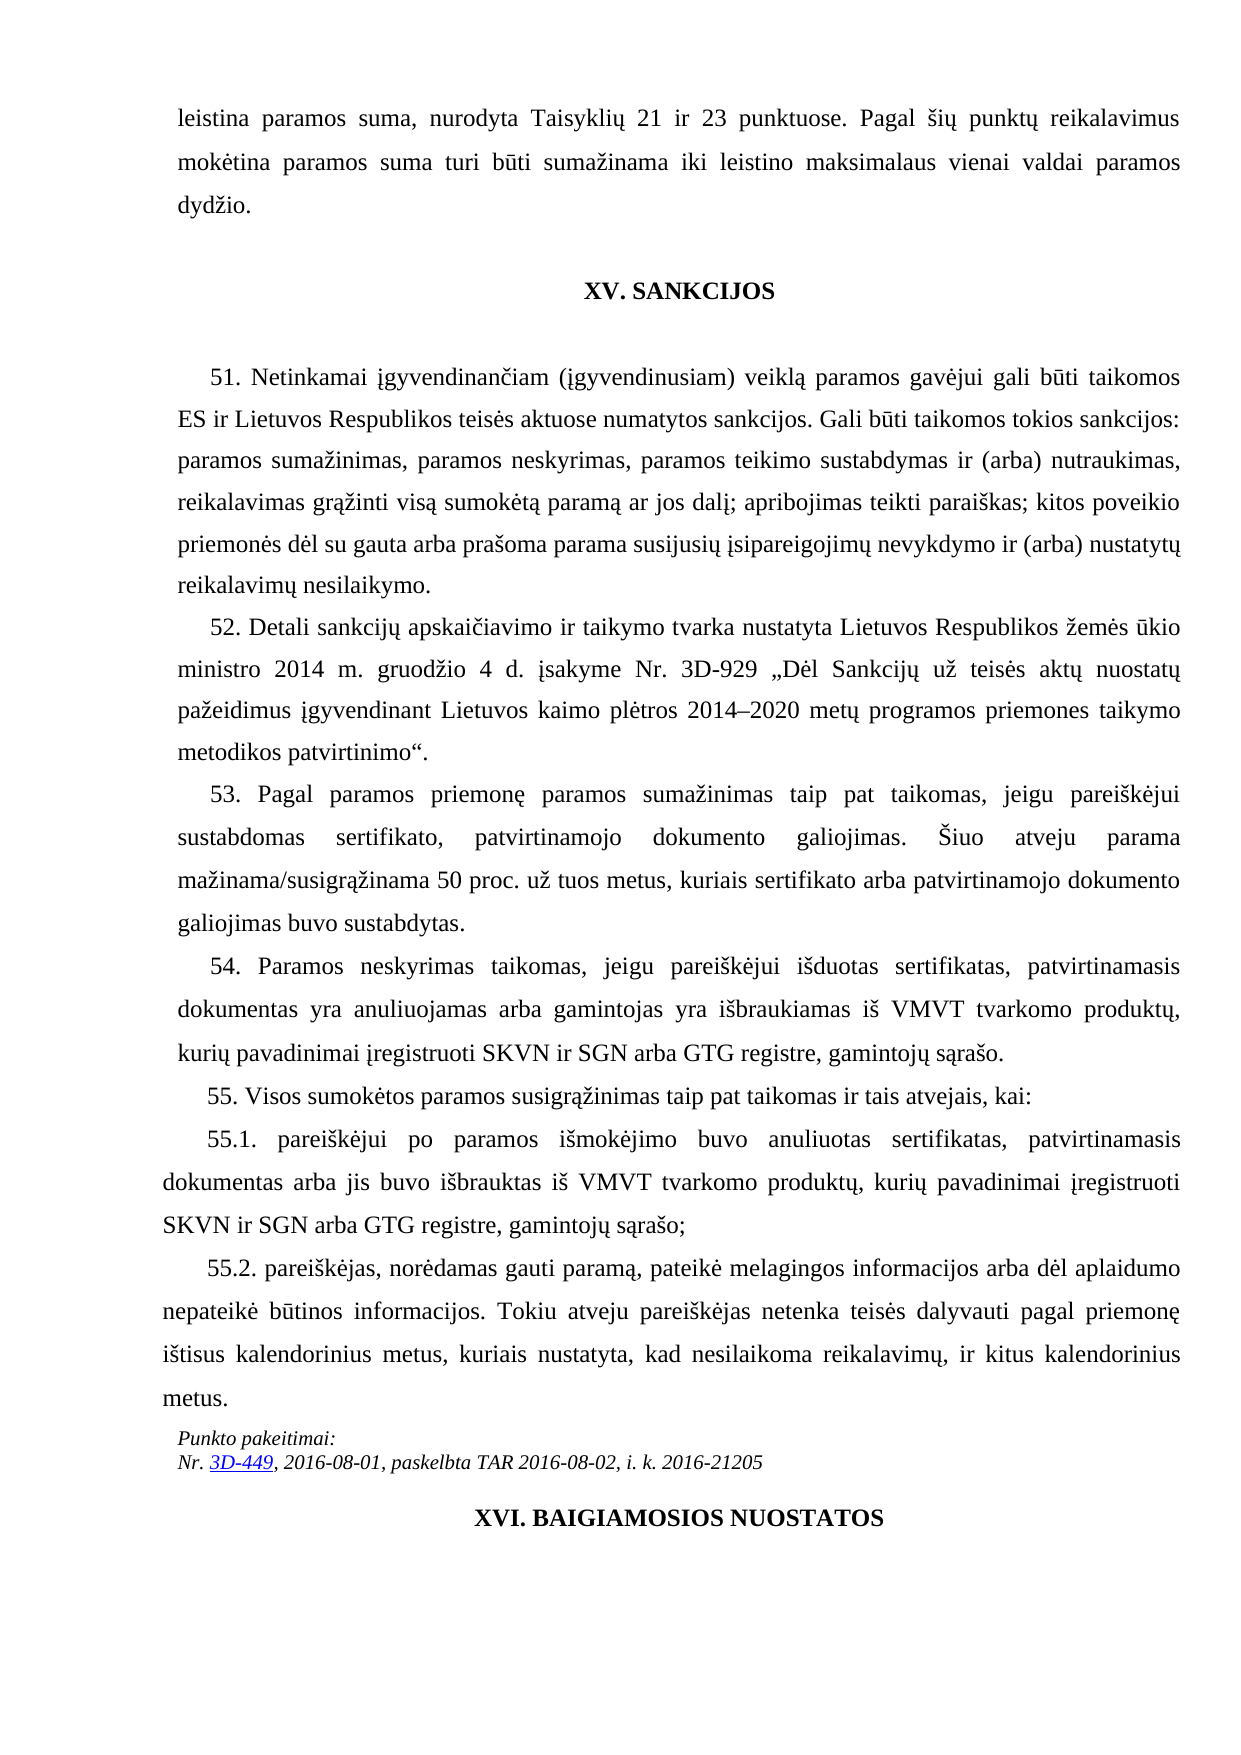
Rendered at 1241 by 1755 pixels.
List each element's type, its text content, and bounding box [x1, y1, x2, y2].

text 55.1. pareiškėjui po paramos išmokėjimo buvo anuliuotas sertifikatas, patvirtinamasis dokumentas arba jis buvo išbrauktas iš VMVT tvarkomo produktų, kurių pavadinimai įregistruoti SKVN ir SGN arba GTG registre, gamintojų sąrašo; [162, 1124, 1181, 1239]
text 53. Pagal paramos priemonę paramos sumažinimas taip pat taikomas, jeigu pareiškėjui sustabdomas sertifikato, patvirtinamojo dokumento galiojimas. Šiuo atveju parama mažinama/susigrąžinama 50 proc. už tuos metus, kuriais sertifikato arba patvirtinamojo dokumento galiojimas buvo sustabdytas. [177, 779, 1181, 937]
text 55.2. pareiškėjas, norėdamas gauti paramą, pateikė melagingos informacijos arba dėl aplaidumo nepateikė būtinos informacijos. Tokiu atveju pareiškėjas netenka teisės dalyvauti pagal priemonę ištisus kalendorinius metus, kuriais nustatyta, kad nesilaikoma reikalavimų, ir kitus kalendorinius metus. [162, 1253, 1181, 1411]
text 52. Detali sankcijų apskaičiavimo ir taikymo tvarka nustatyta Lietuvos Respublikos žemės ūkio ministro 2014 m. gruodžio 4 d. įsakyme Nr. 3D-929 „Dėl Sankcijų už teisės aktų nuostatų pažeidimus įgyvendinant Lietuvos kaimo plėtros 2014–2020 metų programos priemones taikymo metodikos patvirtinimo“. [177, 612, 1181, 766]
text 55. Visos sumokėtos paramos susigrąžinimas taip pat taikomas ir tais atvejais, kai: [162, 1081, 1181, 1109]
text leistina paramos suma, nurodyta Taisyklių 21 ir 23 punktuose. Pagal šių punktų reikalavimus mokėtina paramos suma turi būti sumažinama iki leistino maksimalaus vienai valdai paramos dydžio. [177, 103, 1181, 218]
text 54. Paramos neskyrimas taikomas, jeigu pareiškėjui išduotas sertifikatas, patvirtinamasis dokumentas yra anuliuojamas arba gamintojas yra išbraukiamas iš VMVT tvarkomo produktų, kurių pavadinimai įregistruoti SKVN ir SGN arba GTG registre, gamintojų sąrašo. [177, 951, 1181, 1066]
text Nr. 3D-449, 2016-08-01, paskelbta TAR 2016-08-02, i. k. 2016-21205 [177, 1450, 1181, 1474]
text XV. SANKCIJOS [177, 276, 1181, 305]
text 51. Netinkamai įgyvendinančiam (įgyvendinusiam) veiklą paramos gavėjui gali būti taikomos ES ir Lietuvos Respublikos teisės aktuose numatytos sankcijos. Gali būti taikomos tokios sankcijos: paramos sumažinimas, paramos neskyrimas, paramos teikimo sustabdymas ir (arba) nutraukimas, reikalavimas grąžinti visą sumokėtą paramą ar jos dalį; apribojimas teikti paraiškas; kitos poveikio priemonės dėl su gauta arba prašoma parama susijusių įsipareigojimų nevykdymo ir (arba) nustatytų reikalavimų nesilaikymo. [177, 362, 1181, 599]
text XVI. BAIGIAMOSIOS NUOSTATOS [177, 1503, 1181, 1531]
text Punkto pakeitimai: [177, 1426, 1181, 1450]
